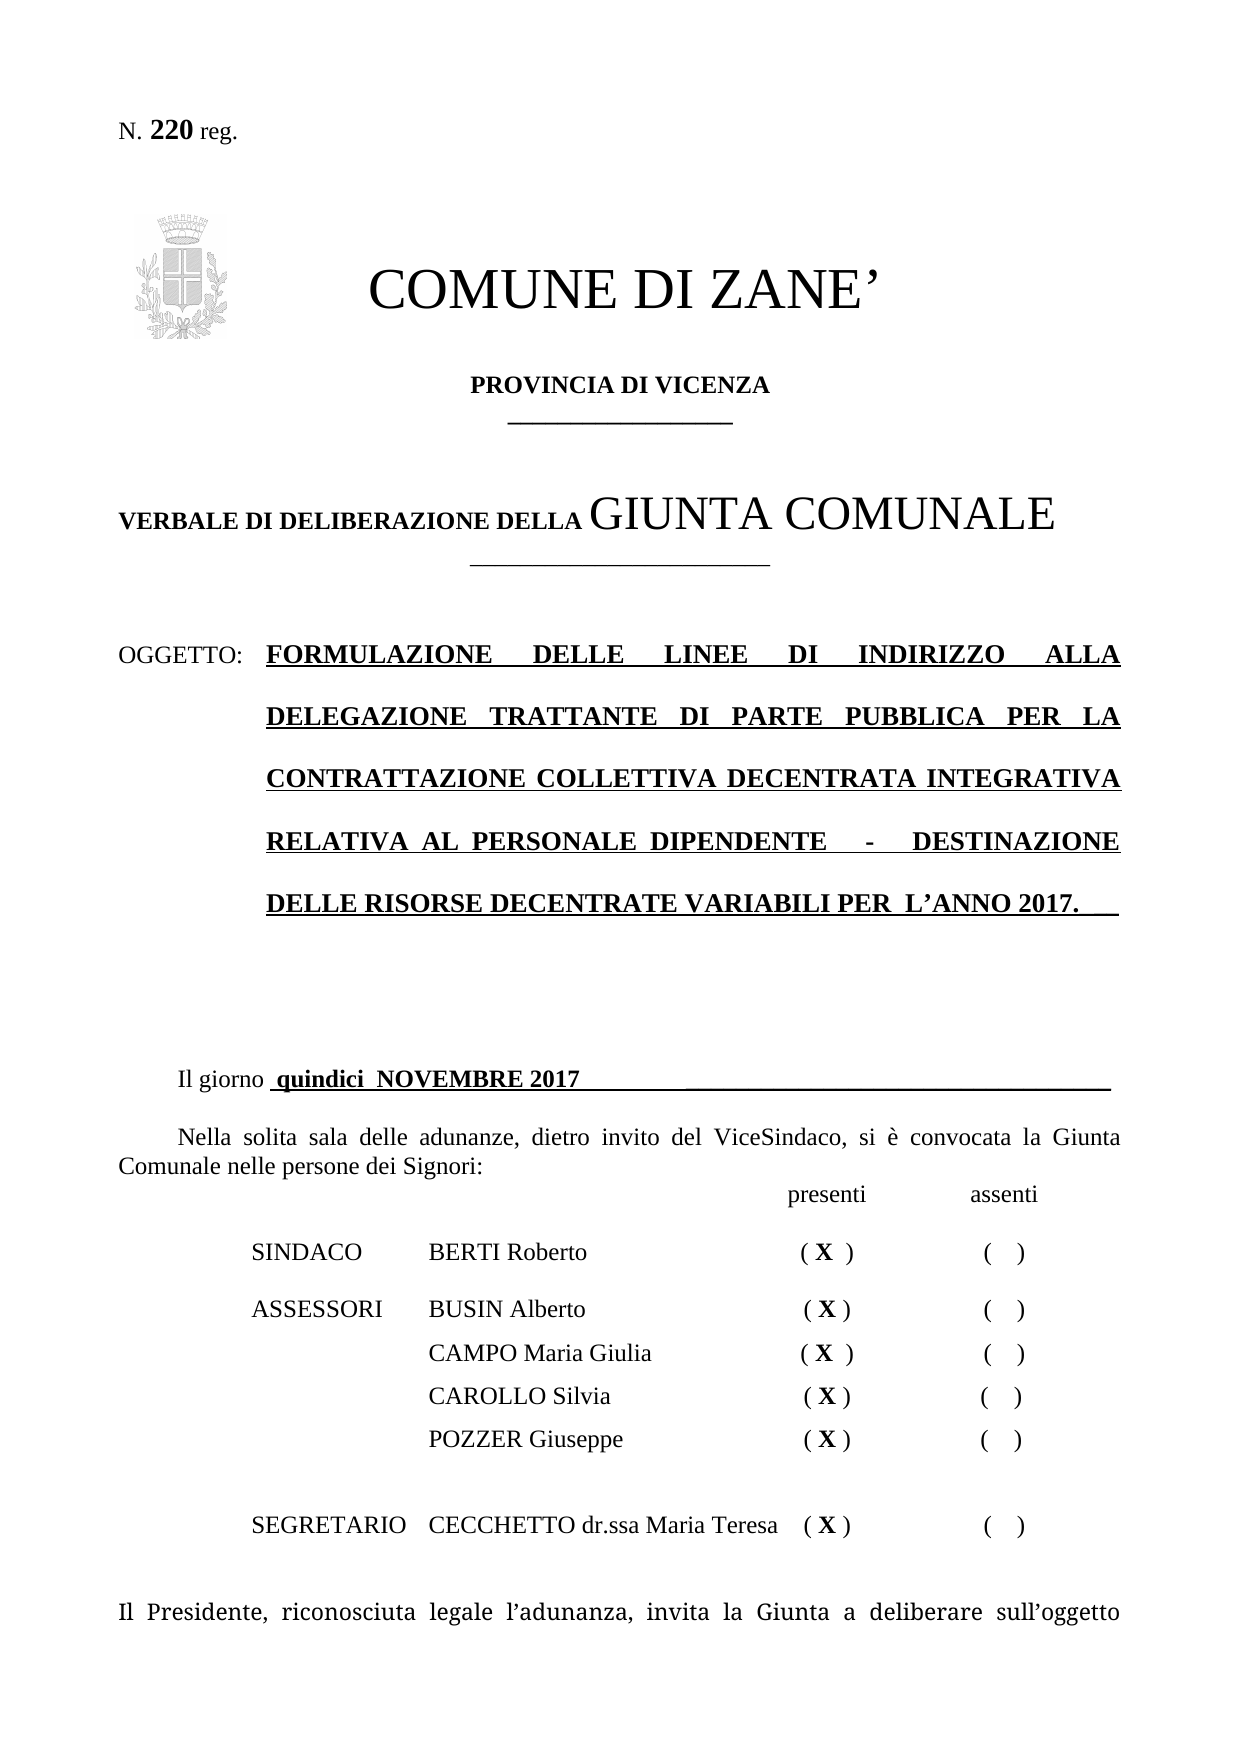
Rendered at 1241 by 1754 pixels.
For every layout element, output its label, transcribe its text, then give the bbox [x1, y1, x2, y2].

text OGGETTO: FORMULAZIONE DELLE LINEE DI INDIRIZZO ALLA DELEGAZIONE TRATTANTE DI PARTE PUBBLICA PER LA CONTRATTAZIONE COLLETTIVA DECENTRATA INTEGRATIVA RELATIVA AL PERSONALE DIPENDENTE - DESTINAZIONE DELLE RISORSE DECENTRATE VARIABILI PER L’ANNO 2017.___ [118, 638, 1121, 918]
text ASSESSORI BUSIN Alberto ( X ) ( ) [118, 1294, 1122, 1323]
text POZZER Giuseppe ( X ) ( ) [118, 1424, 1122, 1453]
text VERBALE DI DELIBERAZIONE DELLA GIUNTA COMUNALE [118, 485, 1122, 540]
text N. 220 reg. [118, 112, 1121, 146]
text __________________ [118, 398, 1122, 427]
text CAROLLO Silvia ( X ) ( ) [118, 1381, 1122, 1409]
text PROVINCIA DI VICENZA [118, 370, 1122, 398]
text Il giorno quindici NOVEMBRE 2017 __________________________________ [118, 1064, 1122, 1093]
text COMUNE DI ZANE’ [118, 206, 1122, 370]
text ________________________ [118, 540, 1122, 568]
text presenti assenti [118, 1179, 1122, 1208]
text CAMPO Maria Giulia ( X ) ( ) [118, 1338, 1122, 1366]
text Nella solita sala delle adunanze, dietro invito del ViceSindaco, si è convocata la Giunta Comunale nelle persone dei Signori: [118, 1122, 1122, 1179]
text SINDACO BERTI Roberto ( X ) ( ) [118, 1237, 1122, 1266]
text Il Presidente, riconosciuta legale l’adunanza, invita la Giunta a deliberare sull’oggetto [118, 1596, 1121, 1628]
text SEGRETARIO CECCHETTO dr.ssa Maria Teresa ( X ) ( ) [118, 1510, 1122, 1539]
